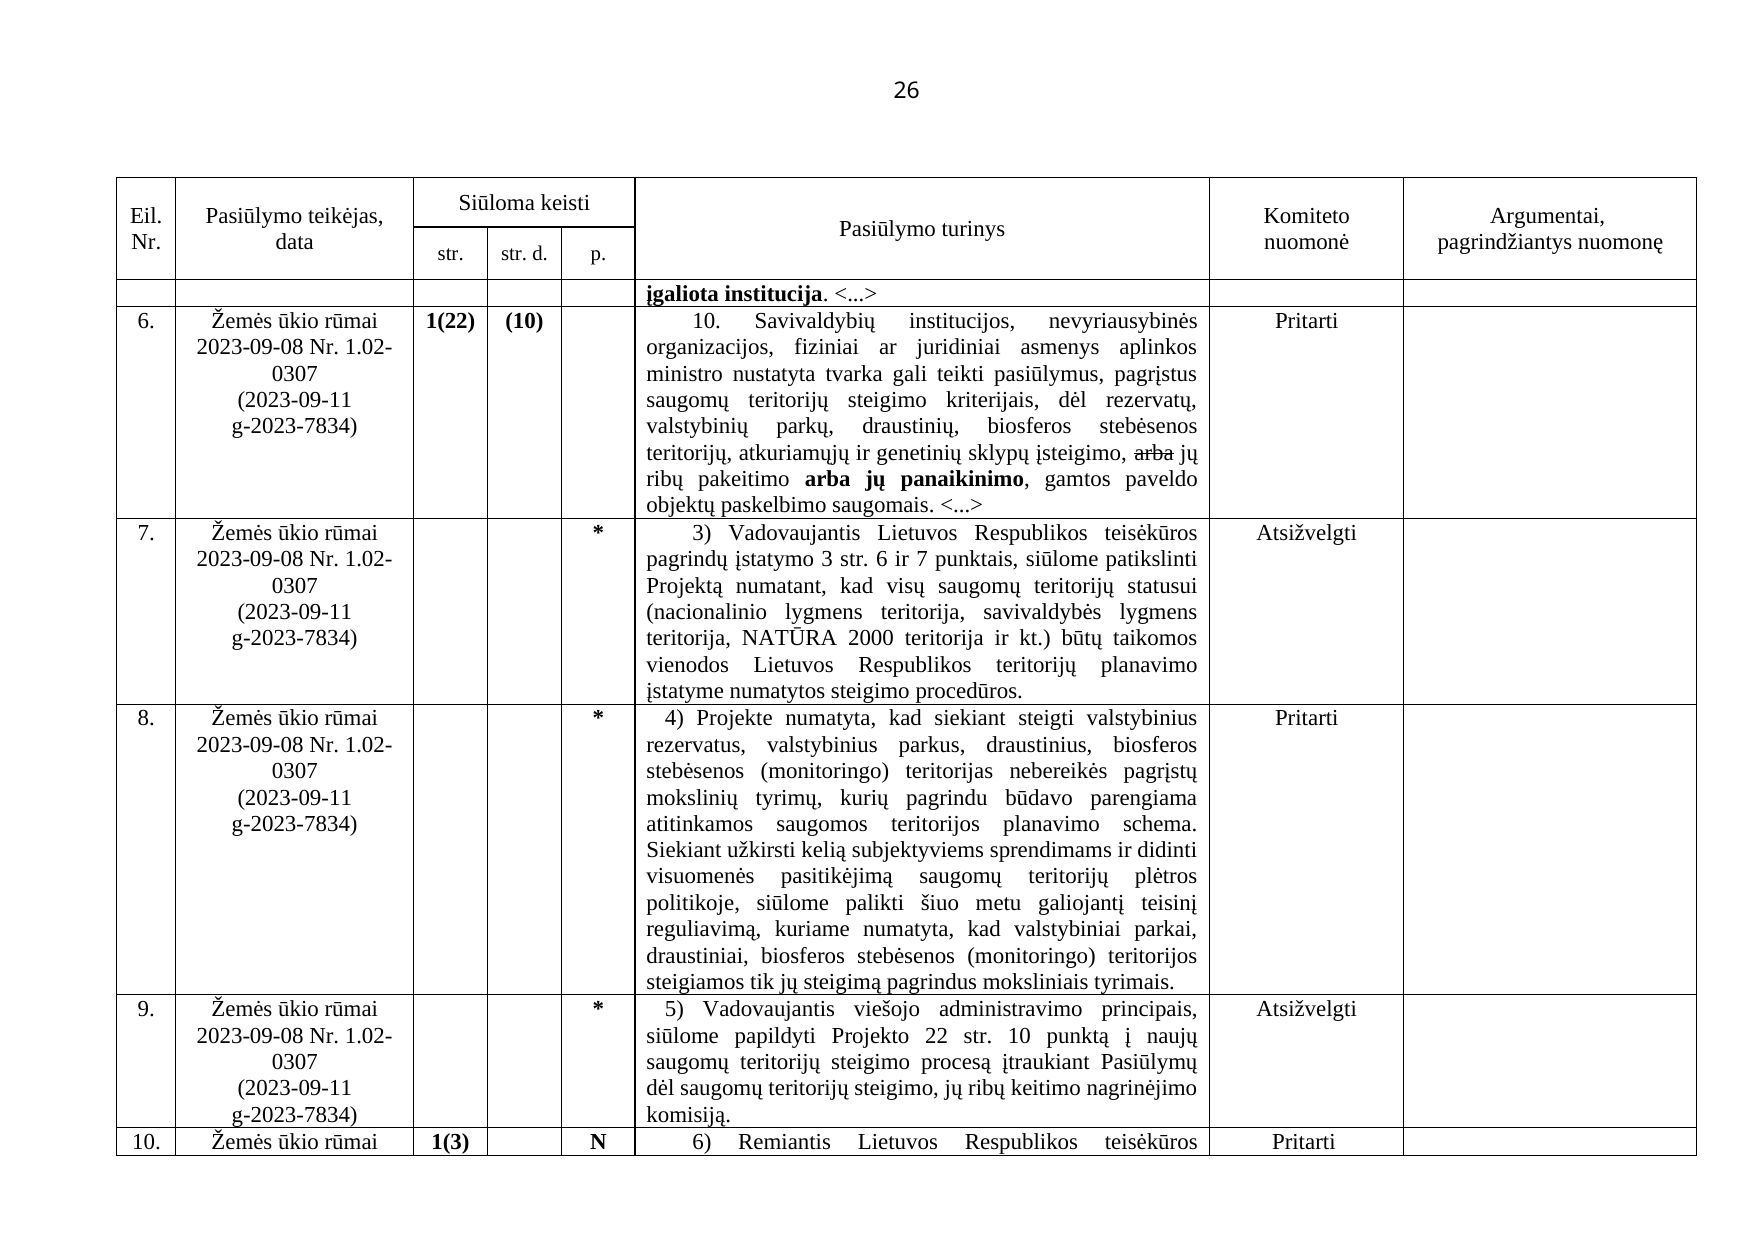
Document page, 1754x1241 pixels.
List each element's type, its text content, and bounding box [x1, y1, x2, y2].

table_cell p. [562, 228, 634, 279]
table_cell [1404, 307, 1696, 518]
table_cell [414, 995, 487, 1127]
table_header Siūloma keisti [414, 178, 634, 226]
table_cell str. [414, 228, 487, 279]
table_cell [562, 280, 634, 306]
table_cell 1(3) [414, 1128, 487, 1154]
table_cell Žemės ūkio rūmai 2023-09-08 Nr. 1.02-0307 (2023-09-11 g-2023-7834) [176, 519, 413, 703]
table_cell Žemės ūkio rūmai 2023-09-08 Nr. 1.02-0307 (2023-09-11 g-2023-7834) [176, 995, 413, 1127]
table_cell Pritarti [1210, 307, 1403, 518]
table_cell 1(22) [414, 307, 487, 518]
table_cell [414, 519, 487, 703]
table_cell * [562, 519, 634, 703]
table_cell 10. Savivaldybių institucijos, nevyriausybinės organizacijos, fiziniai ar juridiniai asmenys aplinkos ministro nustatyta tvarka gali teikti pasiūlymus, pagrįstus saugomų teritorijų steigimo kriterijais, dėl rezervatų, valstybinių parkų, draustinių, biosferos stebėsenos teritorijų, atkuriamųjų ir genetinių sklypų įsteigimo, arba jų ribų pakeitimo arba jų panaikinimo, gamtos paveldo objektų paskelbimo saugomais. <...> [636, 307, 1209, 518]
table_header Pasiūlymo teikėjas, data [176, 178, 413, 279]
table_header Pasiūlymo turinys [636, 178, 1209, 279]
table_cell Žemės ūkio rūmai [176, 1128, 413, 1154]
table_cell [1404, 1128, 1696, 1154]
table_cell N [562, 1128, 634, 1154]
table_cell [176, 280, 413, 306]
table_cell Atsižvelgti [1210, 519, 1403, 703]
table_cell [117, 280, 175, 306]
table_cell [1404, 519, 1696, 703]
table_cell [488, 1128, 561, 1154]
table_cell Pritarti [1210, 705, 1403, 994]
table_cell 9. [117, 995, 175, 1127]
table_cell 10. [117, 1128, 175, 1154]
table_cell 7. [117, 519, 175, 703]
table_cell 4) Projekte numatyta, kad siekiant steigti valstybinius rezervatus, valstybinius parkus, draustinius, biosferos stebėsenos (monitoringo) teritorijas nebereikės pagrįstų mokslinių tyrimų, kurių pagrindu būdavo parengiama atitinkamos saugomos teritorijos planavimo schema. Siekiant užkirsti kelią subjektyviems sprendimams ir didinti visuomenės pasitikėjimą saugomų teritorijų plėtros politikoje, siūlome palikti šiuo metu galiojantį teisinį reguliavimą, kuriame numatyta, kad valstybiniai parkai, draustiniai, biosferos stebėsenos (monitoringo) teritorijos steigiamos tik jų steigimą pagrindus moksliniais tyrimais. [636, 705, 1209, 994]
table_header Komiteto nuomonė [1210, 178, 1403, 279]
table_cell [488, 519, 561, 703]
table_cell [1210, 280, 1403, 306]
table_cell * [562, 995, 634, 1127]
table_cell str. d. [488, 228, 561, 279]
table_cell 6. [117, 307, 175, 518]
table_cell [414, 705, 487, 994]
table_cell [1404, 995, 1696, 1127]
table_cell 5) Vadovaujantis viešojo administravimo principais, siūlome papildyti Projekto 22 str. 10 punktą į naujų saugomų teritorijų steigimo procesą įtraukiant Pasiūlymų dėl saugomų teritorijų steigimo, jų ribų keitimo nagrinėjimo komisiją. [636, 995, 1209, 1127]
table_cell [562, 307, 634, 518]
table_cell * [562, 705, 634, 994]
table_cell įgaliota institucija. <...> [636, 280, 1209, 306]
table_cell [1404, 705, 1696, 994]
table_cell Atsižvelgti [1210, 995, 1403, 1127]
table_cell [488, 280, 561, 306]
table_cell 8. [117, 705, 175, 994]
table_cell [414, 280, 487, 306]
table_cell [1404, 280, 1696, 306]
table_cell [488, 705, 561, 994]
table_cell Pritarti [1210, 1128, 1403, 1154]
table_header Argumentai, pagrindžiantys nuomonę [1404, 178, 1696, 279]
table_header Eil. Nr. [117, 178, 175, 279]
table_cell [488, 995, 561, 1127]
table_cell Žemės ūkio rūmai 2023-09-08 Nr. 1.02-0307 (2023-09-11 g-2023-7834) [176, 705, 413, 994]
table_cell (10) [488, 307, 561, 518]
table_cell Žemės ūkio rūmai 2023-09-08 Nr. 1.02-0307 (2023-09-11 g-2023-7834) [176, 307, 413, 518]
table_cell 6) Remiantis Lietuvos Respublikos teisėkūros [636, 1128, 1209, 1154]
table_cell 3) Vadovaujantis Lietuvos Respublikos teisėkūros pagrindų įstatymo 3 str. 6 ir 7 punktais, siūlome patikslinti Projektą numatant, kad visų saugomų teritorijų statusui (nacionalinio lygmens teritorija, savivaldybės lygmens teritorija, NATŪRA 2000 teritorija ir kt.) būtų taikomos vienodos Lietuvos Respublikos teritorijų planavimo įstatyme numatytos steigimo procedūros. [636, 519, 1209, 703]
